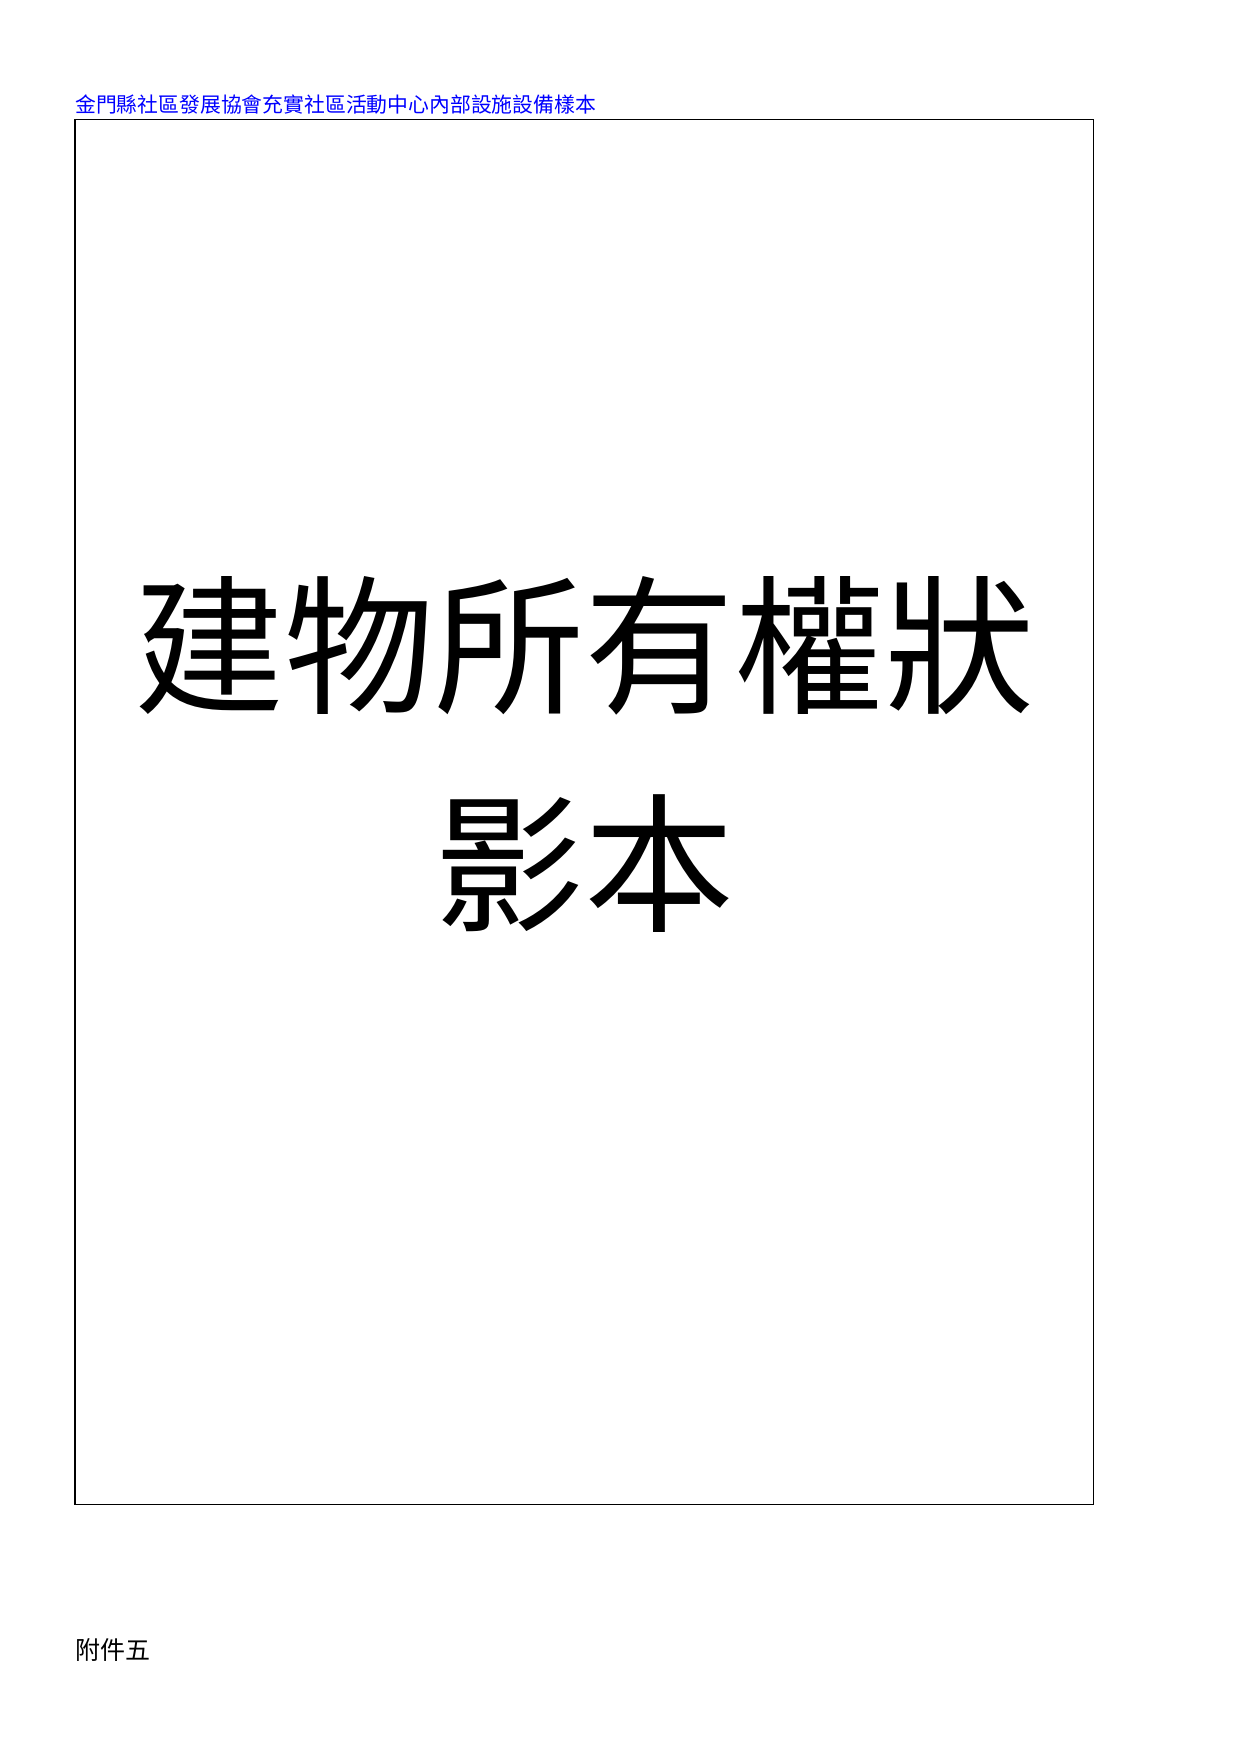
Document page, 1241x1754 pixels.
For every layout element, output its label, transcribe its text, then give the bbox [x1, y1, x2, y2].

text 附件五 [75, 1630, 1165, 1667]
table_header 建物所有權狀 影本 [76, 120, 1093, 1504]
